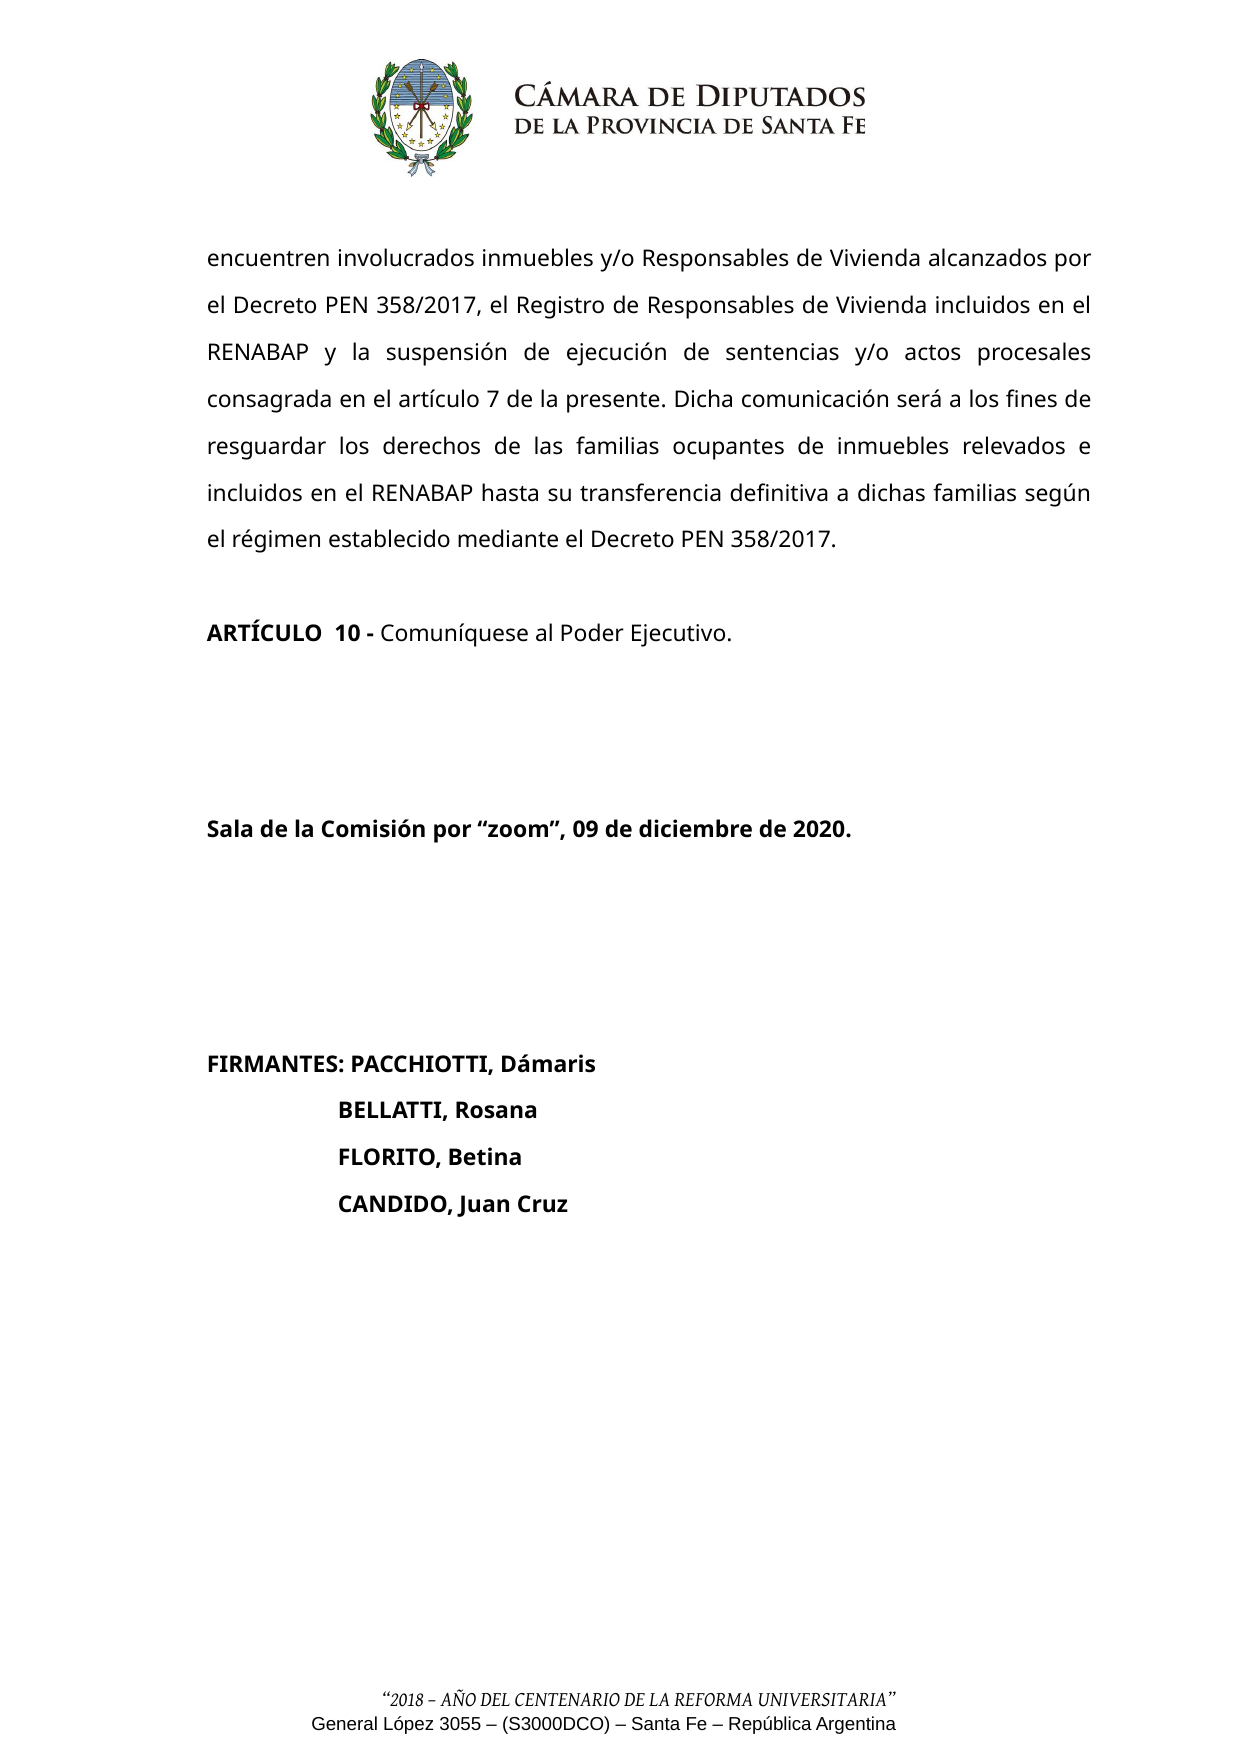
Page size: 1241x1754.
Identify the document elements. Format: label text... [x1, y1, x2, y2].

text encuentren involucrados inmuebles y/o Responsables de Vivienda alcanzados por el Decreto PEN 358/2017, el Registro de Responsables de Vivienda incluidos en el RENABAP y la suspensión de ejecución de sentencias y/o actos procesales consagrada en el artículo 7 de la presente. Dicha comunicación será a los fines de resguardar los derechos de las familias ocupantes de inmuebles relevados e incluidos en el RENABAP hasta su transferencia definitiva a dichas familias según el régimen establecido mediante el Decreto PEN 358/2017. [207, 242, 1093, 555]
text FIRMANTES: PACCHIOTTI, Dámaris [207, 1047, 1093, 1079]
text BELLATTI, Rosana [207, 1094, 1093, 1126]
text FLORITO, Betina [207, 1141, 1093, 1172]
text ARTÍCULO 10 - Comuníquese al Poder Ejecutivo. [207, 617, 1093, 648]
text Sala de la Comisión por “zoom”, 09 de diciembre de 2020. [207, 813, 1093, 844]
picture [370, 59, 866, 181]
text CANDIDO, Juan Cruz [207, 1188, 1093, 1219]
